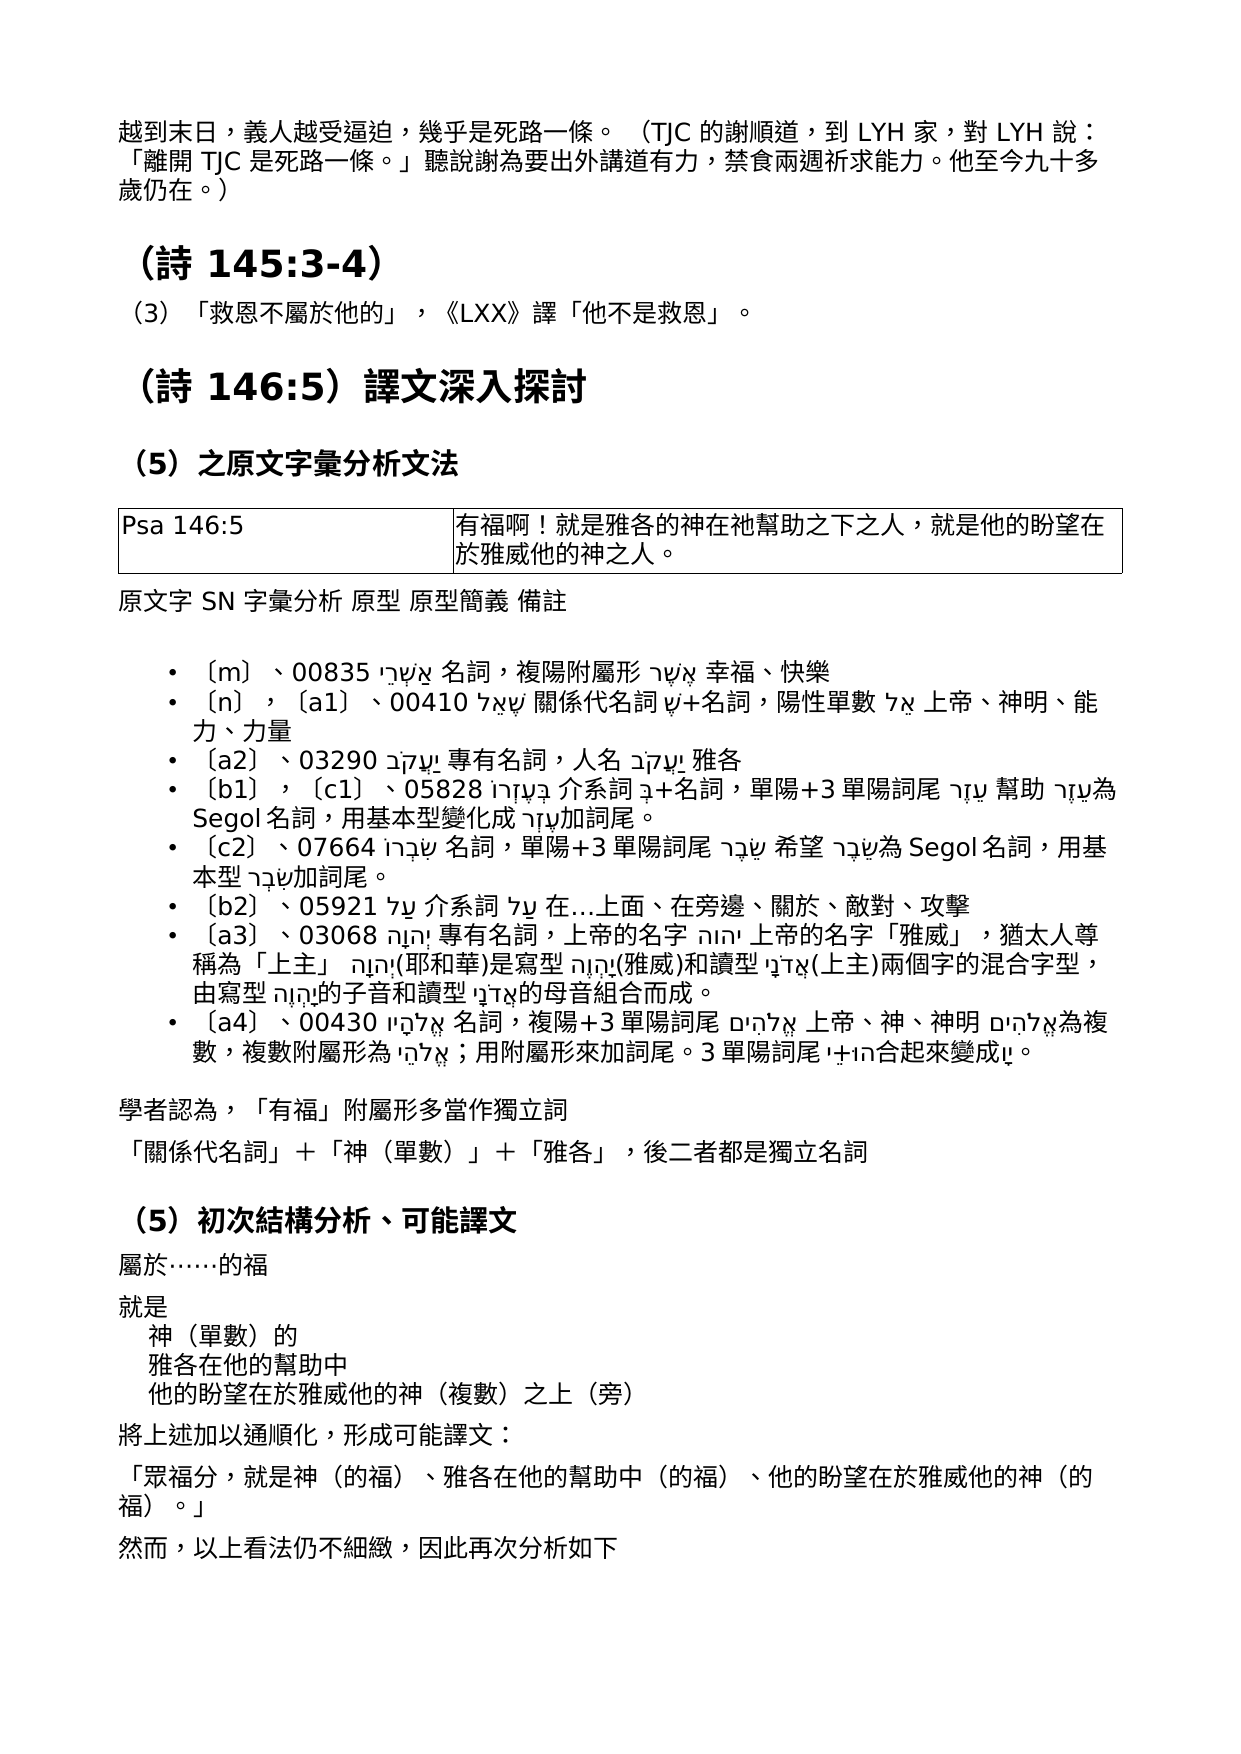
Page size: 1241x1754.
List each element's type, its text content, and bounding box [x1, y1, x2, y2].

text 學者認為，「有福」附屬形多當作獨立詞 [118, 1096, 1122, 1126]
text 屬於⋯⋯的福 [118, 1251, 1122, 1280]
subtitle （詩 146:5）譯文深入探討 [118, 366, 1122, 409]
list 〔a3〕、יְהוָה 03068 專有名詞，上帝的名字 יהוה 上帝的名字「雅威」，猶太人尊稱為「上主」 יְהוָה(耶和華)是寫型יָהְוֶה(雅威)和讀型אֲדֹנָי(上主)兩個字的混合字型，由寫型יָהְוֶה的子音和讀型אֲדֹנָי的母音組合而成。 [177, 921, 1122, 1009]
table_header Psa 146:5 [119, 509, 453, 573]
table_header 有福啊！就是雅各的神在祂幫助之下之人，就是他的盼望在於雅威他的神之人。 [454, 509, 1122, 573]
subtitle （5）之原文字彙分析文法 [118, 447, 1122, 481]
text 「關係代名詞」＋「神（單數）」＋「雅各」，後二者都是獨立名詞 [118, 1138, 1122, 1167]
list 〔a4〕、אֱלֹהָיו 00430 名詞，複陽+3單陽詞尾 אֱלֹהִים 上帝、神、神明 אֱלֹהִים為複數，複數附屬形為אֱלֹהֵי；用附屬形來加詞尾。3單陽詞尾הוּ+ֵי合起來變成ָיו。 [177, 1009, 1122, 1067]
list 〔n〕，〔a1〕、שֶׁאֵל 00410 關係代名詞שֶׁ+名詞，陽性單數 אֵל 上帝、神明、能力、力量 [177, 688, 1122, 746]
text 將上述加以通順化，形成可能譯文： [118, 1421, 1122, 1451]
text 越到末日，義人越受逼迫，幾乎是死路一條。 （TJC 的謝順道，到 LYH 家，對 LYH 說：「離開 TJC 是死路一條。」聽說謝為要出外講道有力，禁食兩週祈求能力。他至今九十多歲仍在。） [118, 118, 1122, 206]
text 然而，以上看法仍不細緻，因此再次分析如下 [118, 1534, 1122, 1563]
text 原文字 SN 字彙分析 原型 原型簡義 備註 [118, 587, 1122, 617]
list 〔m〕、אַשְׁרֵי 00835 名詞，複陽附屬形 אֶשֶׁר 幸福、快樂 [177, 659, 1122, 688]
list 〔c2〕、שִׂבְרוֹ 07664 名詞，單陽+3單陽詞尾 שֵׂבֶר 希望 שֵׂבֶר為Segol名詞，用基本型שִׂבְר加詞尾。 [177, 834, 1122, 892]
list 〔a2〕、יַעֲקֹב 03290 專有名詞，人名 יַעֲקֹב 雅各 [177, 746, 1122, 775]
text 「眾福分，就是神（的福）、雅各在他的幫助中（的福）、他的盼望在於雅威他的神（的福）。」 [118, 1463, 1122, 1521]
list 〔b1〕，〔c1〕、בְּעֶזְרוֹ 05828 介系詞בְּ+名詞，單陽+3單陽詞尾 עֵזֶר 幫助 עֵזֶר為Segol名詞，用基本型變化成עֶזְר加詞尾。 [177, 775, 1122, 834]
text （3）「救恩不屬於他的」，《LXX》譯「他不是救恩」。 [118, 299, 1122, 328]
list 〔b2〕、עַל 05921 介系詞 עַל 在…上面、在旁邊、關於、敵對、攻擊 [177, 892, 1122, 921]
subtitle （5）初次結構分析、可能譯文 [118, 1205, 1122, 1239]
text 就是 神（單數）的 雅各在他的幫助中 他的盼望在於雅威他的神（複數）之上（旁） [118, 1293, 1122, 1409]
subtitle （詩 145:3-4） [118, 243, 1122, 287]
